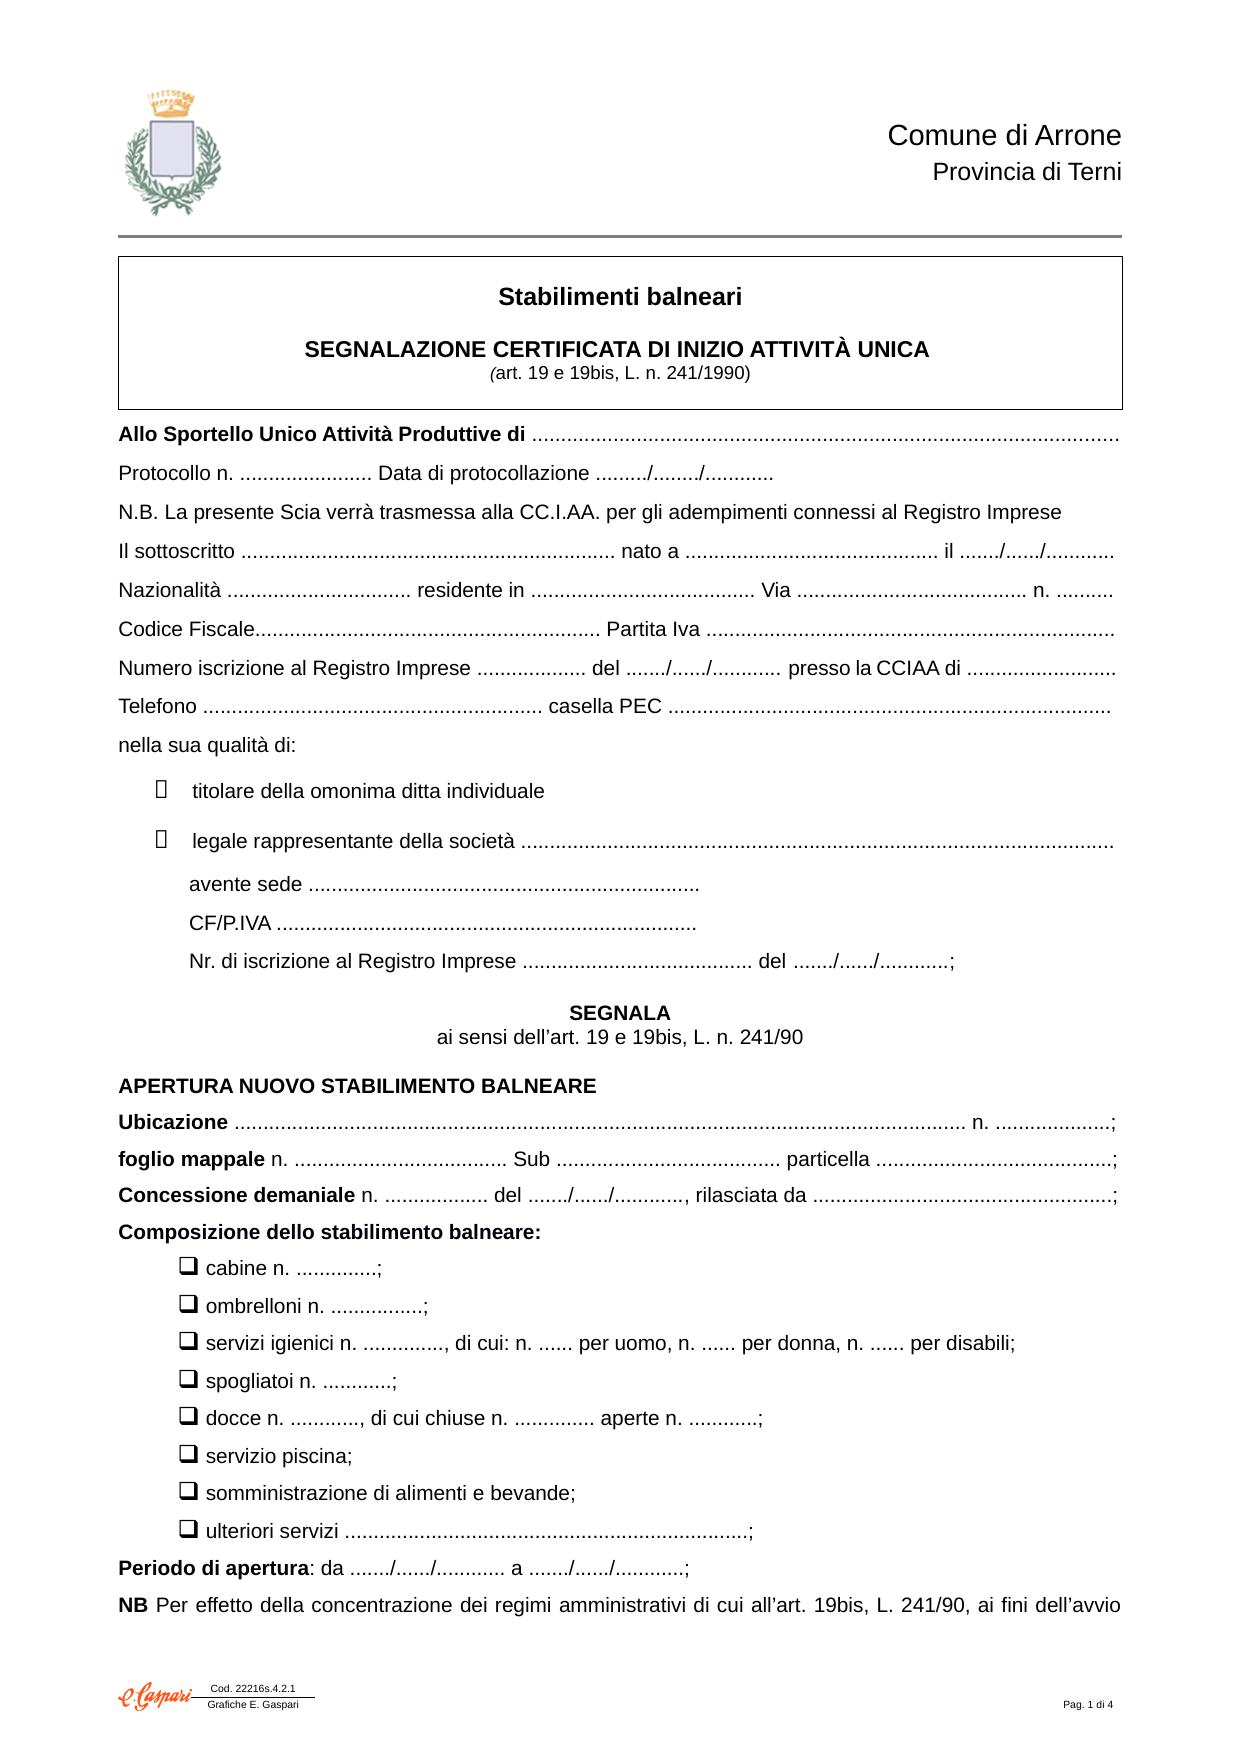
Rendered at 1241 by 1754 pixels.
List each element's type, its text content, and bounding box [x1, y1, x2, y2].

picture [122, 87, 224, 118]
text Periodo di apertura: da ......./....../............ a ......./....../............; [118, 1556, 1122, 1580]
text CF/P.IVA ......................................................................... [189, 911, 1122, 934]
text Nazionalità ................................ residente in ....................................... Via ........................................ n. .......... [118, 578, 1122, 602]
picture [118, 1682, 192, 1711]
text Nr. di iscrizione al Registro Imprese ........................................ del ......./....../............; [189, 949, 1122, 973]
text Codice Fiscale............................................................ Partita Iva ....................................................................... [118, 616, 1122, 640]
text Ubicazione ............................................................................................................................... n. ....................; [118, 1110, 1122, 1134]
table_header Stabilimenti balneari SEGNALAZIONE CERTIFICATA DI INIZIO ATTIVITÀ UNICA (art. 19 e 19bis, L. n. 241/1990) [119, 257, 1122, 409]
text Il sottoscritto ................................................................. nato a ............................................ il ......./....../............ [118, 539, 1122, 563]
text  spogliatoi n. ............; [177, 1368, 1122, 1393]
picture [122, 185, 224, 219]
text  titolare della omonima ditta individuale [153, 772, 1122, 806]
text  servizio piscina; [177, 1443, 1122, 1468]
text Composizione dello stabilimento balneare: [118, 1219, 1122, 1243]
text NB Per effetto della concentrazione dei regimi amministrativi di cui all’art. 19bis, L. 241/90, ai fini dell’avvio [118, 1592, 1122, 1616]
text  somministrazione di alimenti e bevande; [177, 1481, 1122, 1506]
text avente sede .................................................................... [189, 872, 1122, 896]
text Comune di Arrone [118, 118, 1122, 152]
text Provincia di Terni [118, 157, 1122, 185]
text Numero iscrizione al Registro Imprese ................... del ......./....../............ presso la CCIAA di .......................... [118, 655, 1122, 679]
text APERTURA NUOVO STABILIMENTO BALNEARE [118, 1074, 1122, 1098]
text nella sua qualità di: [118, 733, 1122, 757]
text Concessione demaniale n. .................. del ......./....../............, rilasciata da ....................................................; [118, 1183, 1122, 1207]
text ai sensi dell’art. 19 e 19bis, L. n. 241/90 [118, 1025, 1122, 1049]
text SEGNALA [118, 1001, 1122, 1025]
text N.B. La presente Scia verrà trasmessa alla CC.I.AA. per gli adempimenti connessi al Registro Imprese [118, 500, 1122, 524]
text foglio mappale n. ..................................... Sub ....................................... particella .........................................; [118, 1147, 1122, 1171]
picture [122, 152, 224, 157]
text  docce n. ............, di cui chiuse n. .............. aperte n. ............; [177, 1406, 1122, 1431]
text Telefono ........................................................... casella PEC ............................................................................. [118, 694, 1122, 718]
text Allo Sportello Unico Attività Produttive di [118, 422, 1122, 446]
text  servizi igienici n. .............., di cui: n. ...... per uomo, n. ...... per donna, n. ...... per disabili; [177, 1331, 1122, 1356]
text  cabine n. ..............; [177, 1256, 1122, 1281]
text  ombrelloni n. ................; [177, 1293, 1122, 1318]
text  legale rappresentante della società ....................................................................................................... [153, 822, 1122, 856]
text Protocollo n. ....................... Data di protocollazione ........./......../............ [118, 461, 1122, 485]
text  ulteriori servizi ......................................................................; [177, 1518, 1122, 1543]
